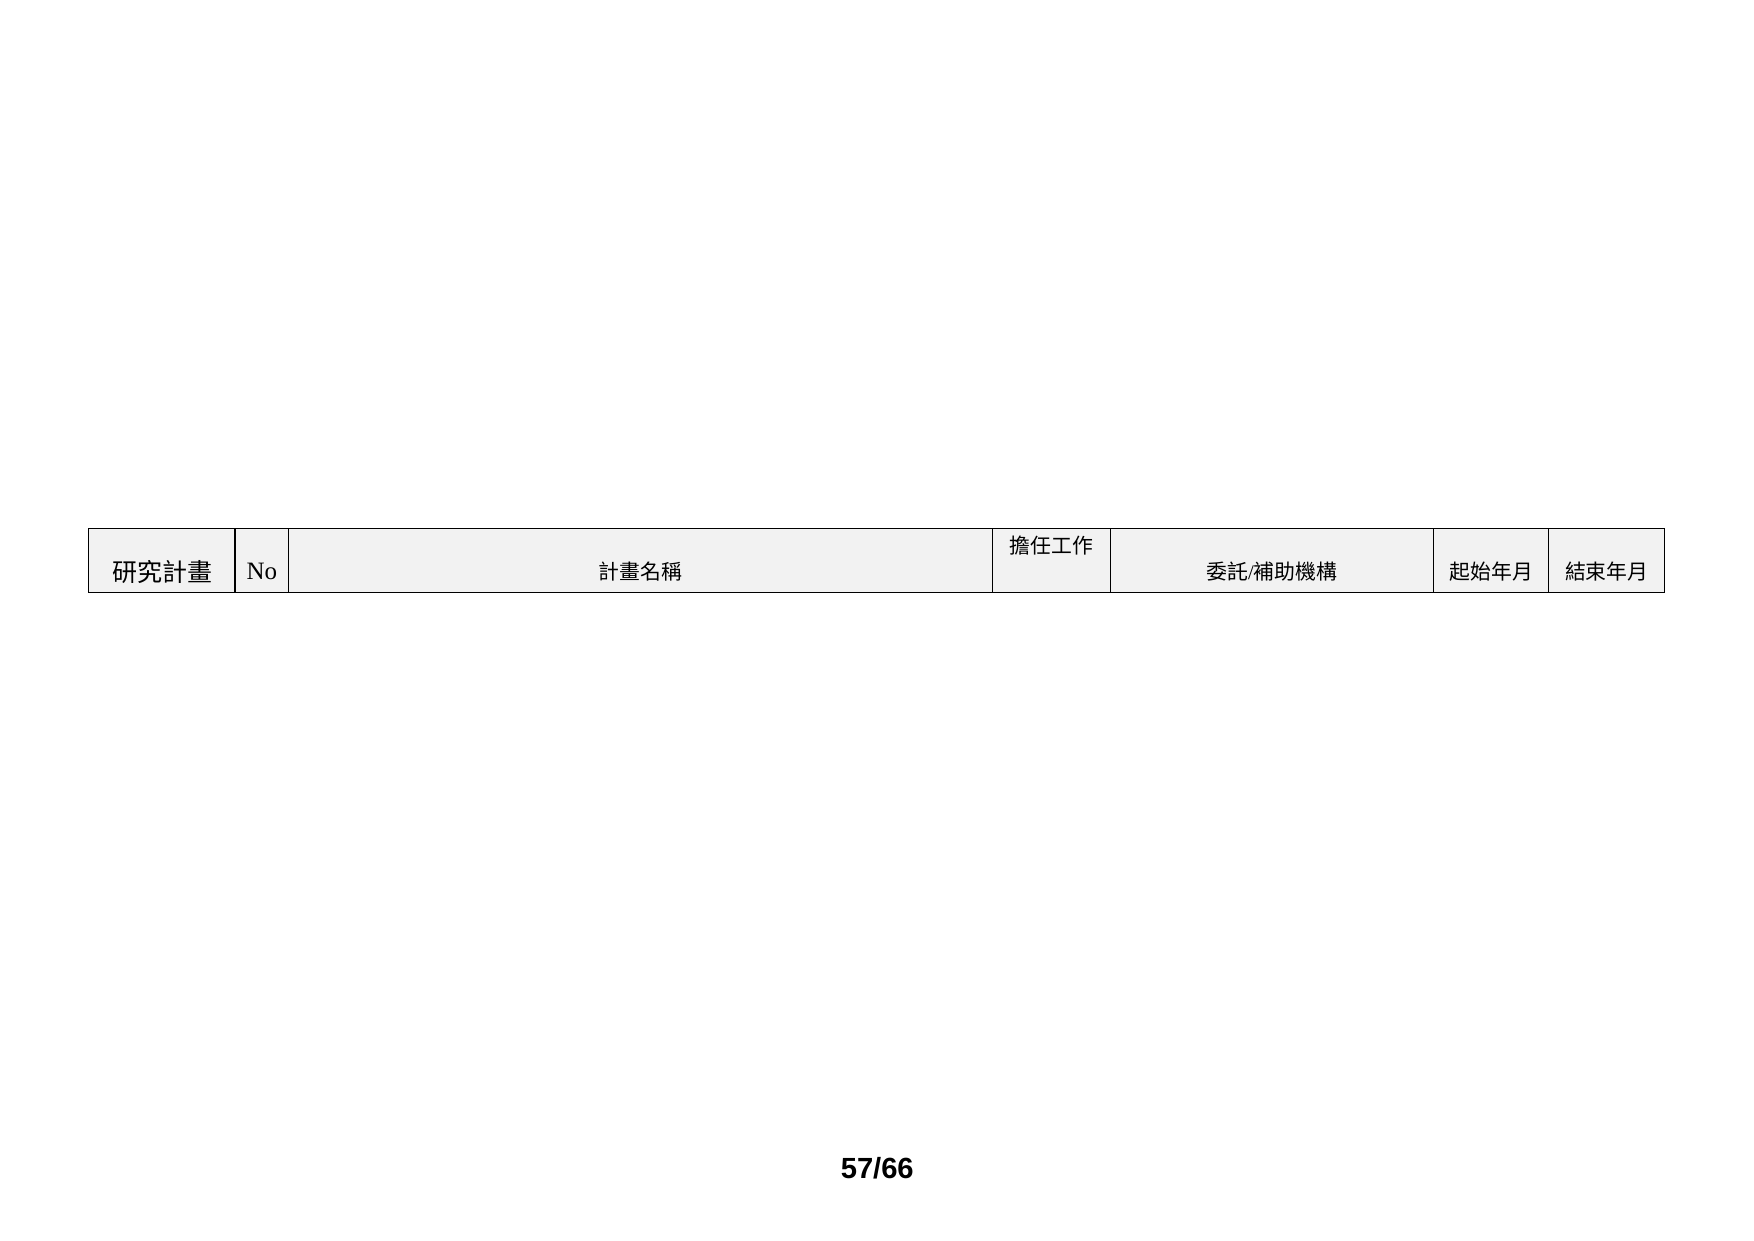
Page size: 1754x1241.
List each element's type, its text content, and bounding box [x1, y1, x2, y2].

table_cell 擔任工作 [993, 529, 1110, 592]
table_cell 起始年月 [1434, 529, 1548, 592]
table_cell 研究計畫 [89, 529, 234, 592]
table_cell 計畫名稱 [289, 529, 992, 592]
table_cell 委託/補助機構 [1111, 529, 1433, 592]
table_cell No [236, 529, 288, 592]
table_cell 結束年月 [1549, 529, 1664, 592]
